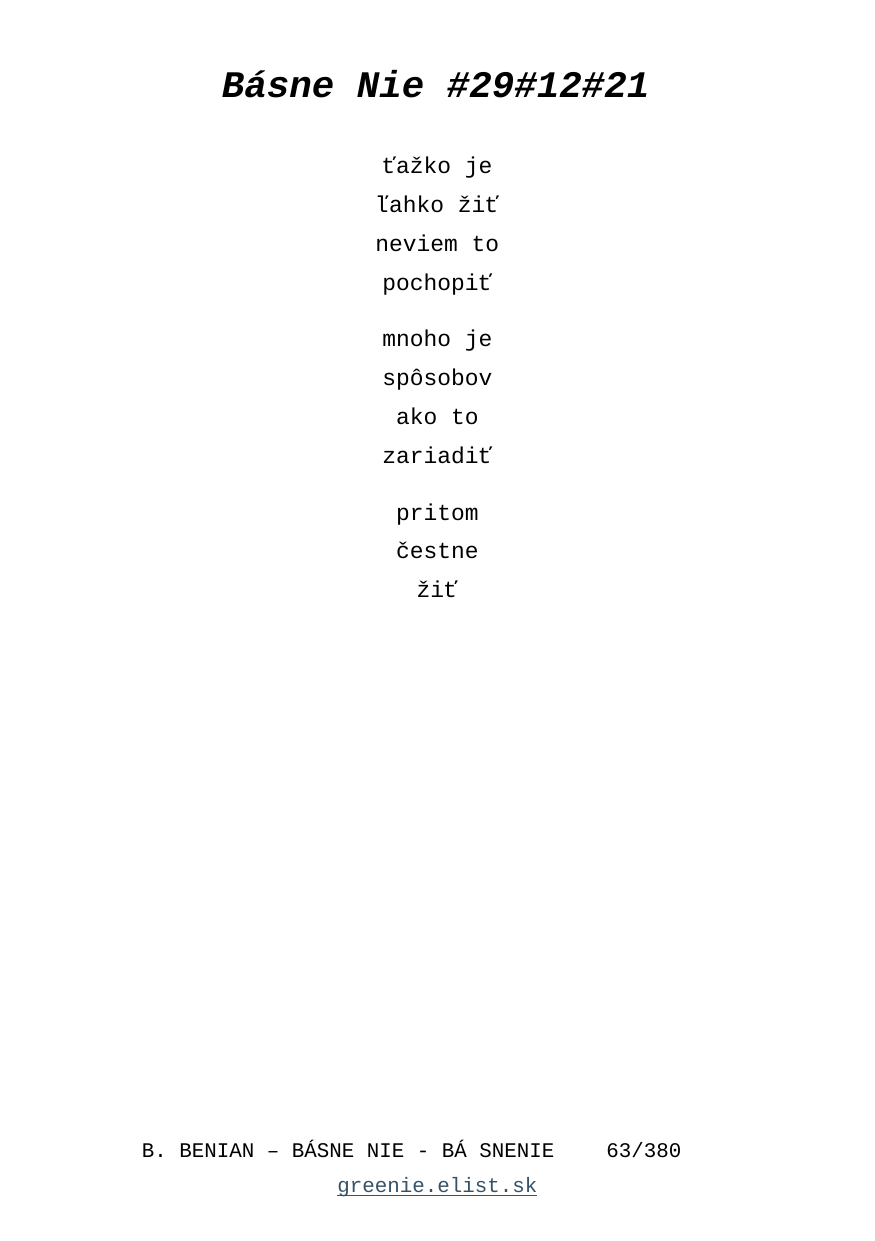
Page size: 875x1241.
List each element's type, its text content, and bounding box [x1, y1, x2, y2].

subtitle Básne Nie #29#12#21 [41, 66, 833, 109]
text pritom čestne žiť [41, 501, 833, 604]
text ťažko je ľahko žiť neviem to pochopiť [41, 155, 833, 297]
text mnoho je spôsobov ako to zariadiť [41, 328, 833, 470]
